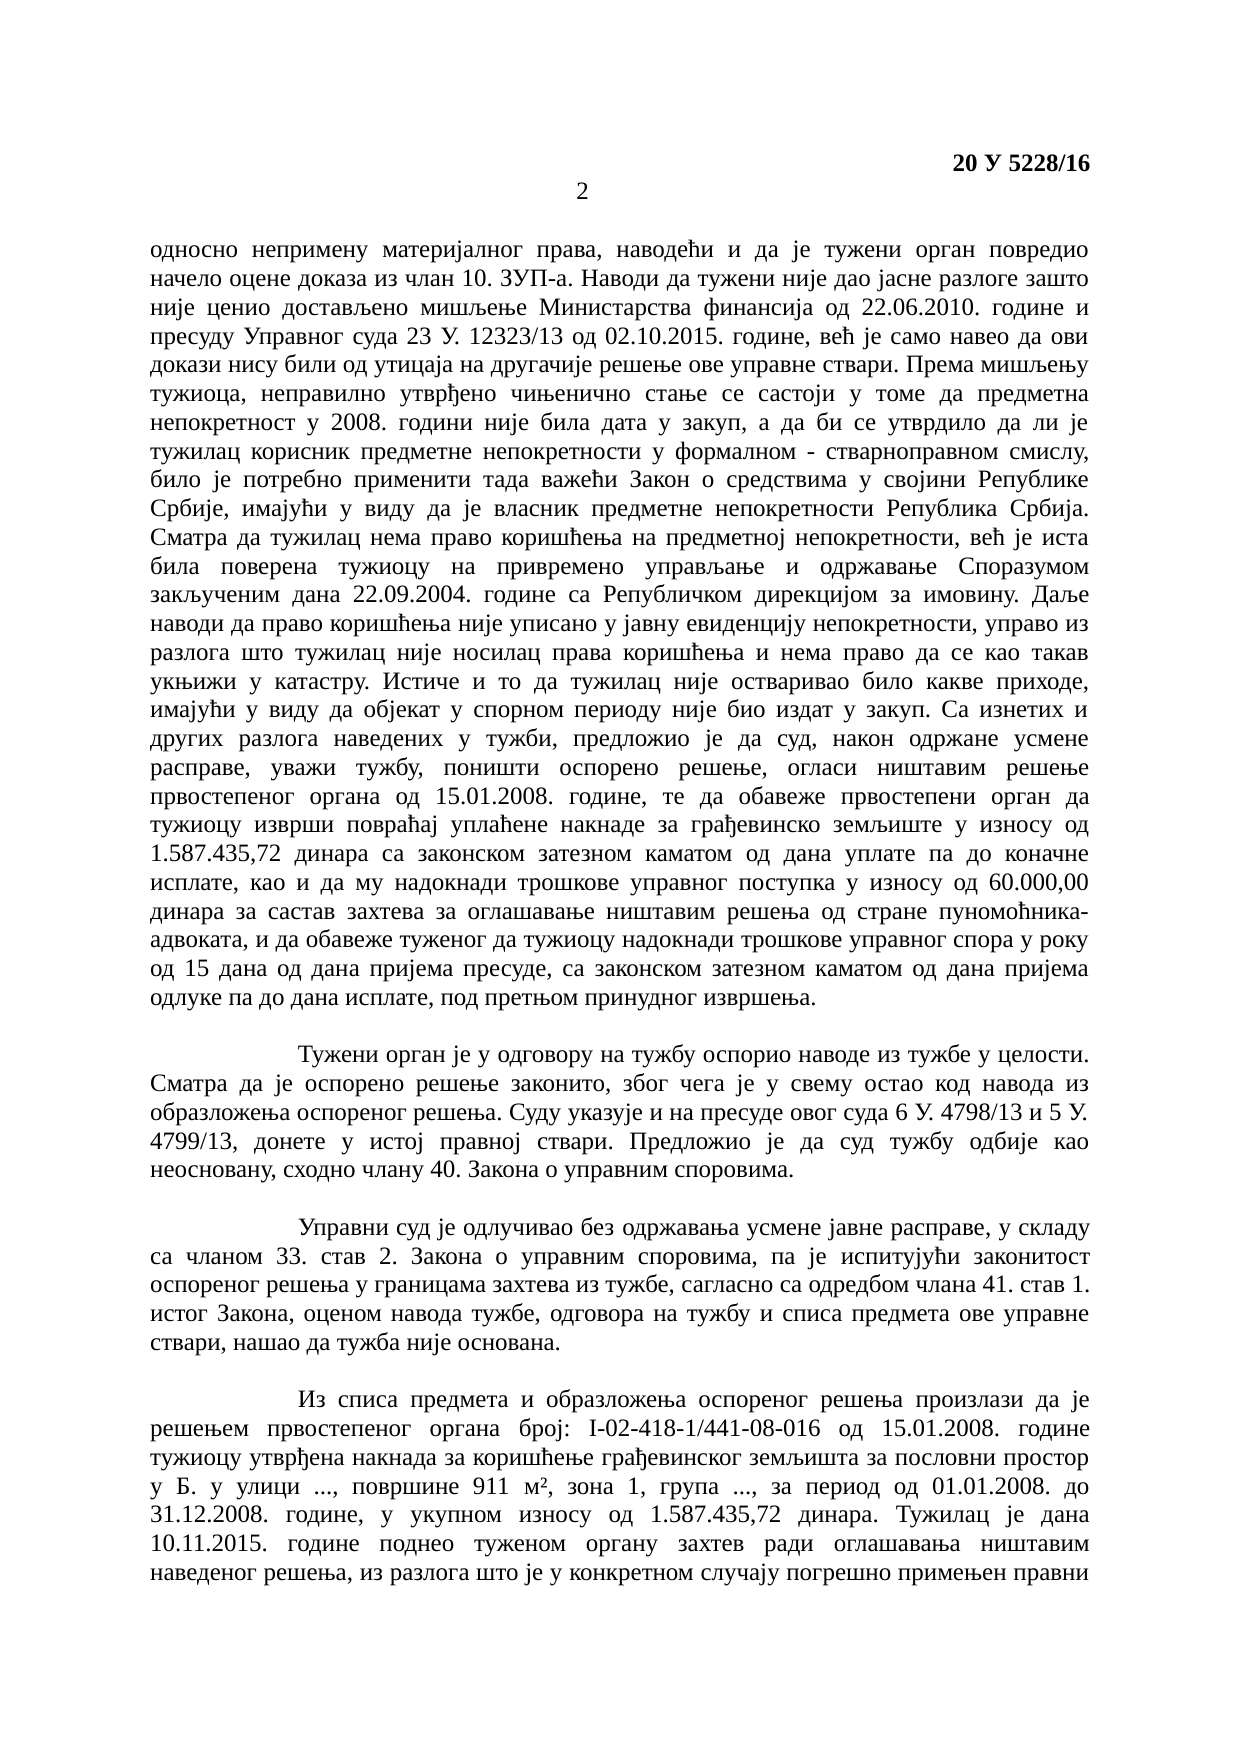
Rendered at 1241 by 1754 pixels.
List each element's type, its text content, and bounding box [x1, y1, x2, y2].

text односно непримену материјалног права, наводећи и да је тужени орган повредио начело оцене доказа из члан 10. ЗУП-а. Наводи да тужени није дао јасне разлоге зашто није ценио достављено мишљење Министарства финансија од 22.06.2010. године и пресуду Управног суда 23 У. 12323/13 од 02.10.2015. године, већ је само навео да ови докази нису били од утицаја на другачије решење ове управне ствари. Према мишљењу тужиоца, неправилно утврђено чињенично стање се састоји у томе да предметна непокретност у 2008. години није била дата у закуп, а да би се утврдило да ли је тужилац корисник предметне непокретности у формалном - стварноправном смислу, било је потребно применити тада важећи Закон о средствима у својини Републике Србије, имајући у виду да је власник предметне непокретности Република Србија. Сматра да тужилац нема право коришћења на предметној непокретности, већ је иста била поверена тужиоцу на привремено управљање и одржавање Споразумом закљученим дана 22.09.2004. године са Републичком дирекцијом за имовину. Даље наводи да право коришћења није уписано у јавну евиденцију непокретности, управо из разлога што тужилац није носилац права коришћења и нема право да се као такав укњижи у катастру. Истиче и то да тужилац није остваривао било какве приходе, имајући у виду да објекат у спорном периоду није био издат у закуп. Са изнетих и других разлога наведених у тужби, предложио је да суд, након одржане усмене расправе, уважи тужбу, поништи оспорено решење, огласи ништавим решење првостепеног органа од 15.01.2008. године, те да обавеже првостепени орган да тужиоцу изврши повраћај уплаћене накнаде за грађевинско земљиште у износу од 1.587.435,72 динара са законском затезном каматом од дана уплате па до коначне исплате, као и да му надокнади трошкове управног поступка у износу од 60.000,00 динара за састав захтева за оглашавање ништавим решења од стране пуномоћника-адвоката, и да обавеже туженог да тужиоцу надокнади трошкове управног спора у року од 15 дана од дана пријема пресуде, са законском затезном каматом од дана пријема одлуке па до дана исплате, под претњом принудног извршења. [150, 234, 1090, 1011]
text Тужени орган је у одговору на тужбу оспорио наводе из тужбе у целости. Сматра да је оспорено решење законито, због чега је у свему остао код навода из образложења оспореног решења. Суду указује и на пресуде овог суда 6 У. 4798/13 и 5 У. 4799/13, донете у истој правној ствари. Предложио је да суд тужбу одбије као неосновану, сходно члану 40. Закона о управним споровима. [150, 1039, 1090, 1183]
text Из списа предмета и образложења оспореног решења произлази да је решењем првостепеног органа број: I-02-418-1/441-08-016 од 15.01.2008. године тужиоцу утврђена накнада за коришћење грађевинског земљишта за пословни простор у Б. у улици ..., површине 911 м², зона 1, група ..., за период од 01.01.2008. до 31.12.2008. године, у укупном износу од 1.587.435,72 динара. Тужилац је дана 10.11.2015. године поднео туженом органу захтев ради оглашавања ништавим наведеног решења, из разлога што је у конкретном случају погрешно примењен правни [150, 1384, 1090, 1586]
text Управни суд је одлучивао без одржавања усмене јавне расправе, у складу са чланом 33. став 2. Закона о управним споровима, па је испитујући законитост оспореног решења у границама захтева из тужбе, сагласно са одредбом члана 41. став 1. истог Закона, оценом навода тужбе, одговора на тужбу и списа предмета ове управне ствари, нашао да тужба није основана. [150, 1212, 1090, 1356]
